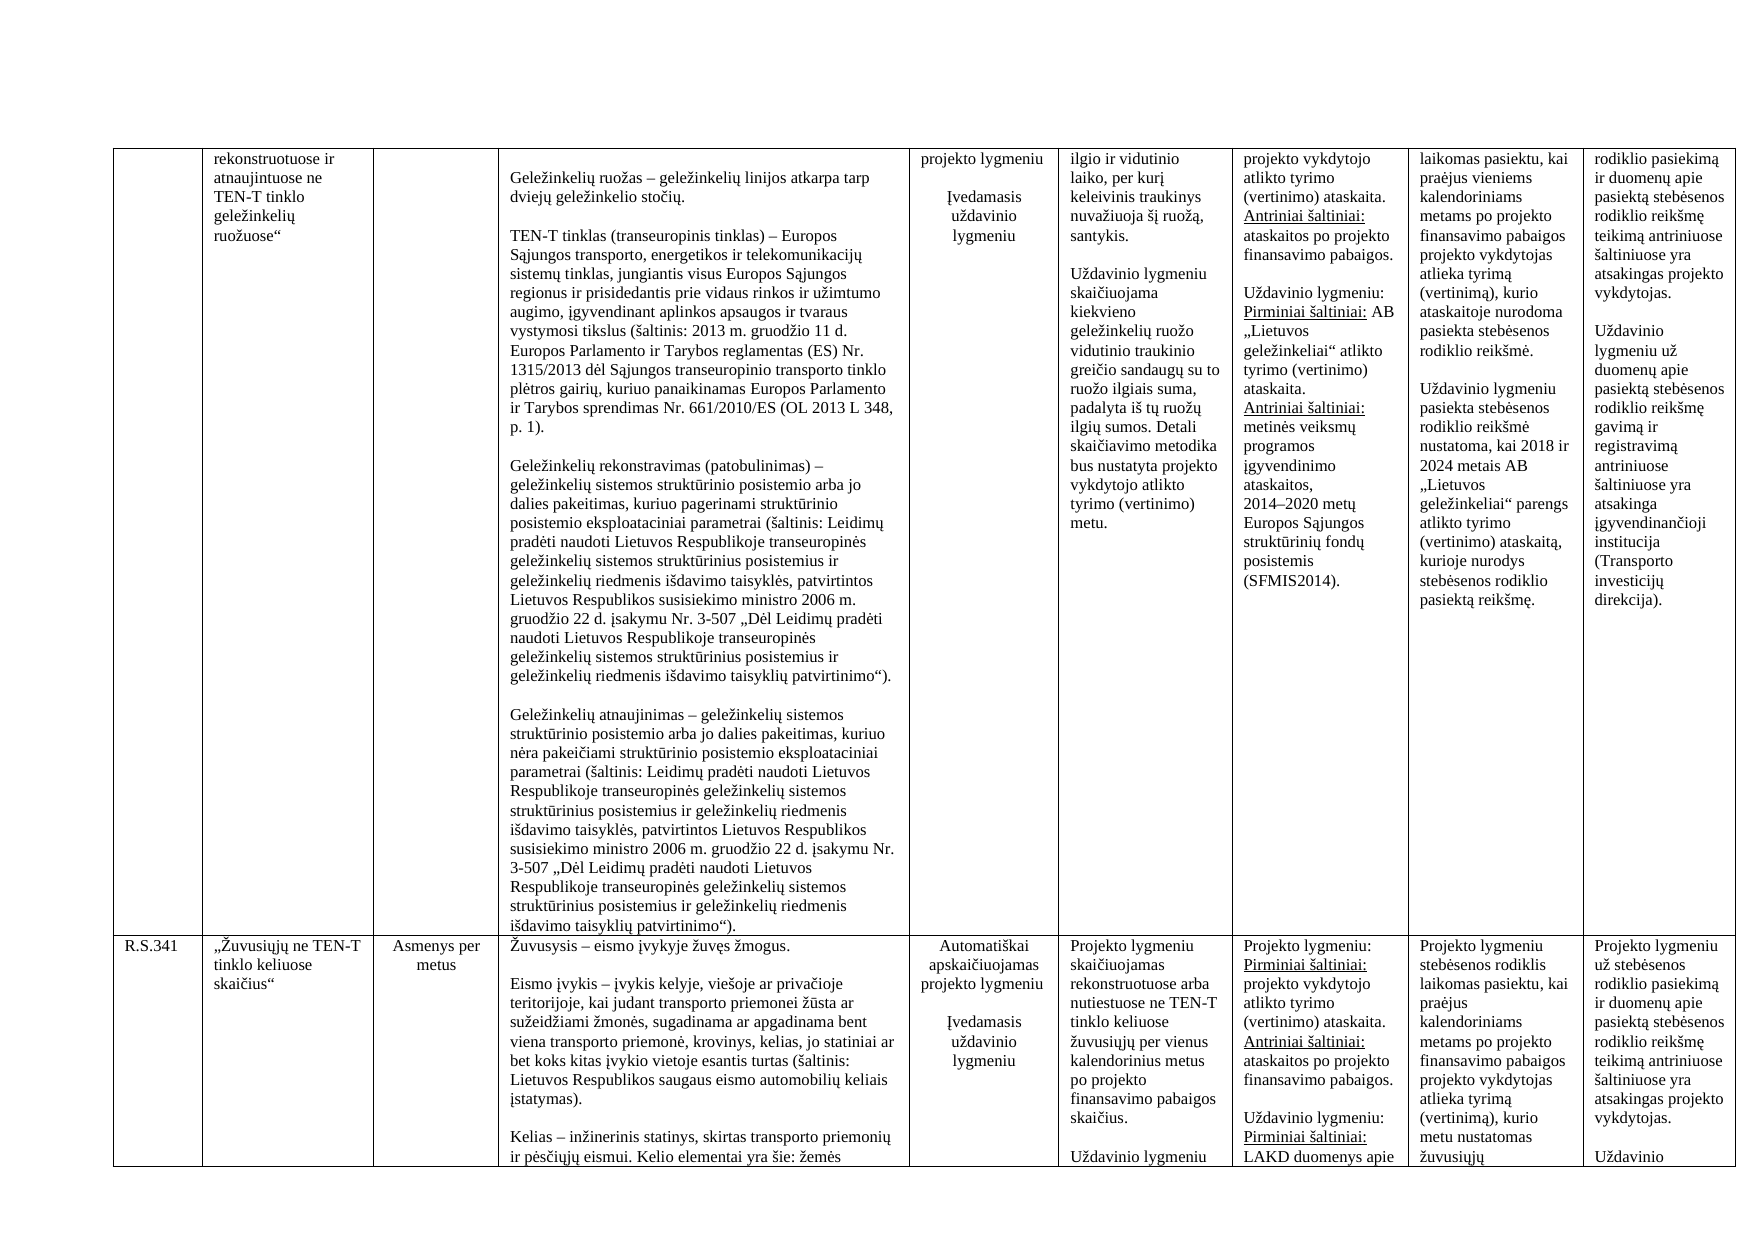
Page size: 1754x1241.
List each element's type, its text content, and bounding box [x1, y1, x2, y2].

table_cell [374, 149, 498, 934]
table_cell ilgio ir vidutinio laiko, per kurį keleivinis traukinys nuvažiuoja šį ruožą, santykis. Uždavinio lygmeniu skaičiuojama kiekvieno geležinkelių ruožo vidutinio traukinio greičio sandaugų su to ruožo ilgiais suma, padalyta iš tų ruožų ilgių sumos. Detali skaičiavimo metodika bus nustatyta projekto vykdytojo atlikto tyrimo (vertinimo) metu. [1059, 149, 1232, 934]
table_cell Projekto lygmeniu skaičiuojamas rekonstruotuose arba nutiestuose ne TEN-T tinklo keliuose žuvusiųjų per vienus kalendorinius metus po projekto finansavimo pabaigos skaičius. Uždavinio lygmeniu [1059, 936, 1232, 1166]
table_cell projekto vykdytojo atlikto tyrimo (vertinimo) ataskaita. Antriniai šaltiniai: ataskaitos po projekto finansavimo pabaigos. Uždavinio lygmeniu: Pirminiai šaltiniai: AB „Lietuvos geležinkeliai“ atlikto tyrimo (vertinimo) ataskaita. Antriniai šaltiniai: metinės veiksmų programos įgyvendinimo ataskaitos, 2014–2020 metų Europos Sąjungos struktūrinių fondų posistemis (SFMIS2014). [1233, 149, 1408, 934]
table_cell Automatiškai apskaičiuojamas projekto lygmeniu Įvedamasis uždavinio lygmeniu [910, 936, 1058, 1166]
table_cell Asmenys per metus [374, 936, 498, 1166]
table_cell Žuvusysis – eismo įvykyje žuvęs žmogus. Eismo įvykis – įvykis kelyje, viešoje ar privačioje teritorijoje, kai judant transporto priemonei žūsta ar sužeidžiami žmonės, sugadinama ar apgadinama bent viena transporto priemonė, krovinys, kelias, jo statiniai ar bet koks kitas įvykio vietoje esantis turtas (šaltinis: Lietuvos Respublikos saugaus eismo automobilių keliais įstatymas). Kelias – inžinerinis statinys, skirtas transporto priemonių ir pėsčiųjų eismui. Kelio elementai yra šie: žemės [499, 936, 909, 1166]
table_cell Projekto lygmeniu už stebėsenos rodiklio pasiekimą ir duomenų apie pasiektą stebėsenos rodiklio reikšmę teikimą antriniuose šaltiniuose yra atsakingas projekto vykdytojas. Uždavinio [1584, 936, 1735, 1166]
table_cell Projekto lygmeniu stebėsenos rodiklis laikomas pasiektu, kai praėjus kalendoriniams metams po projekto finansavimo pabaigos projekto vykdytojas atlieka tyrimą (vertinimą), kurio metu nustatomas žuvusiųjų [1409, 936, 1583, 1166]
table_cell Projekto lygmeniu: Pirminiai šaltiniai: projekto vykdytojo atlikto tyrimo (vertinimo) ataskaita. Antriniai šaltiniai: ataskaitos po projekto finansavimo pabaigos. Uždavinio lygmeniu: Pirminiai šaltiniai: LAKD duomenys apie [1233, 936, 1408, 1166]
table_cell rodiklio pasiekimą ir duomenų apie pasiektą stebėsenos rodiklio reikšmę teikimą antriniuose šaltiniuose yra atsakingas projekto vykdytojas. Uždavinio lygmeniu už duomenų apie pasiektą stebėsenos rodiklio reikšmę gavimą ir registravimą antriniuose šaltiniuose yra atsakinga įgyvendinančioji institucija (Transporto investicijų direkcija). [1584, 149, 1735, 934]
table_cell Geležinkelių ruožas – geležinkelių linijos atkarpa tarp dviejų geležinkelio stočių. TEN-T tinklas (transeuropinis tinklas) – Europos Sąjungos transporto, energetikos ir telekomunikacijų sistemų tinklas, jungiantis visus Europos Sąjungos regionus ir prisidedantis prie vidaus rinkos ir užimtumo augimo, įgyvendinant aplinkos apsaugos ir tvaraus vystymosi tikslus (šaltinis: 2013 m. gruodžio 11 d. Europos Parlamento ir Tarybos reglamentas (ES) Nr. 1315/2013 dėl Sąjungos transeuropinio transporto tinklo plėtros gairių, kuriuo panaikinamas Europos Parlamento ir Tarybos sprendimas Nr. 661/2010/ES (OL 2013 L 348, p. 1). Geležinkelių rekonstravimas (patobulinimas) – geležinkelių sistemos struktūrinio posistemio arba jo dalies pakeitimas, kuriuo pagerinami struktūrinio posistemio eksploataciniai parametrai (šaltinis: Leidimų pradėti naudoti Lietuvos Respublikoje transeuropinės geležinkelių sistemos struktūrinius posistemius ir geležinkelių riedmenis išdavimo taisyklės, patvirtintos Lietuvos Respublikos susisiekimo ministro 2006 m. gruodžio 22 d. įsakymu Nr. 3-507 „Dėl Leidimų pradėti naudoti Lietuvos Respublikoje transeuropinės geležinkelių sistemos struktūrinius posistemius ir geležinkelių riedmenis išdavimo taisyklių patvirtinimo“). Geležinkelių atnaujinimas – geležinkelių sistemos struktūrinio posistemio arba jo dalies pakeitimas, kuriuo nėra pakeičiami struktūrinio posistemio eksploataciniai parametrai (šaltinis: Leidimų pradėti naudoti Lietuvos Respublikoje transeuropinės geležinkelių sistemos struktūrinius posistemius ir geležinkelių riedmenis išdavimo taisyklės, patvirtintos Lietuvos Respublikos susisiekimo ministro 2006 m. gruodžio 22 d. įsakymu Nr. 3-507 „Dėl Leidimų pradėti naudoti Lietuvos Respublikoje transeuropinės geležinkelių sistemos struktūrinius posistemius ir geležinkelių riedmenis išdavimo taisyklių patvirtinimo“). [499, 149, 909, 934]
table_cell laikomas pasiektu, kai praėjus vieniems kalendoriniams metams po projekto finansavimo pabaigos projekto vykdytojas atlieka tyrimą (vertinimą), kurio ataskaitoje nurodoma pasiekta stebėsenos rodiklio reikšmė. Uždavinio lygmeniu pasiekta stebėsenos rodiklio reikšmė nustatoma, kai 2018 ir 2024 metais AB „Lietuvos geležinkeliai“ parengs atlikto tyrimo (vertinimo) ataskaitą, kurioje nurodys stebėsenos rodiklio pasiektą reikšmę. [1409, 149, 1583, 934]
table_cell R.S.341 [114, 936, 202, 1166]
table_cell „Žuvusiųjų ne TEN-T tinklo keliuose skaičius“ [203, 936, 373, 1166]
table_cell rekonstruotuose ir atnaujintuose ne TEN-T tinklo geležinkelių ruožuose“ [203, 149, 373, 934]
table_cell [114, 149, 202, 934]
table_cell projekto lygmeniu Įvedamasis uždavinio lygmeniu [910, 149, 1058, 934]
